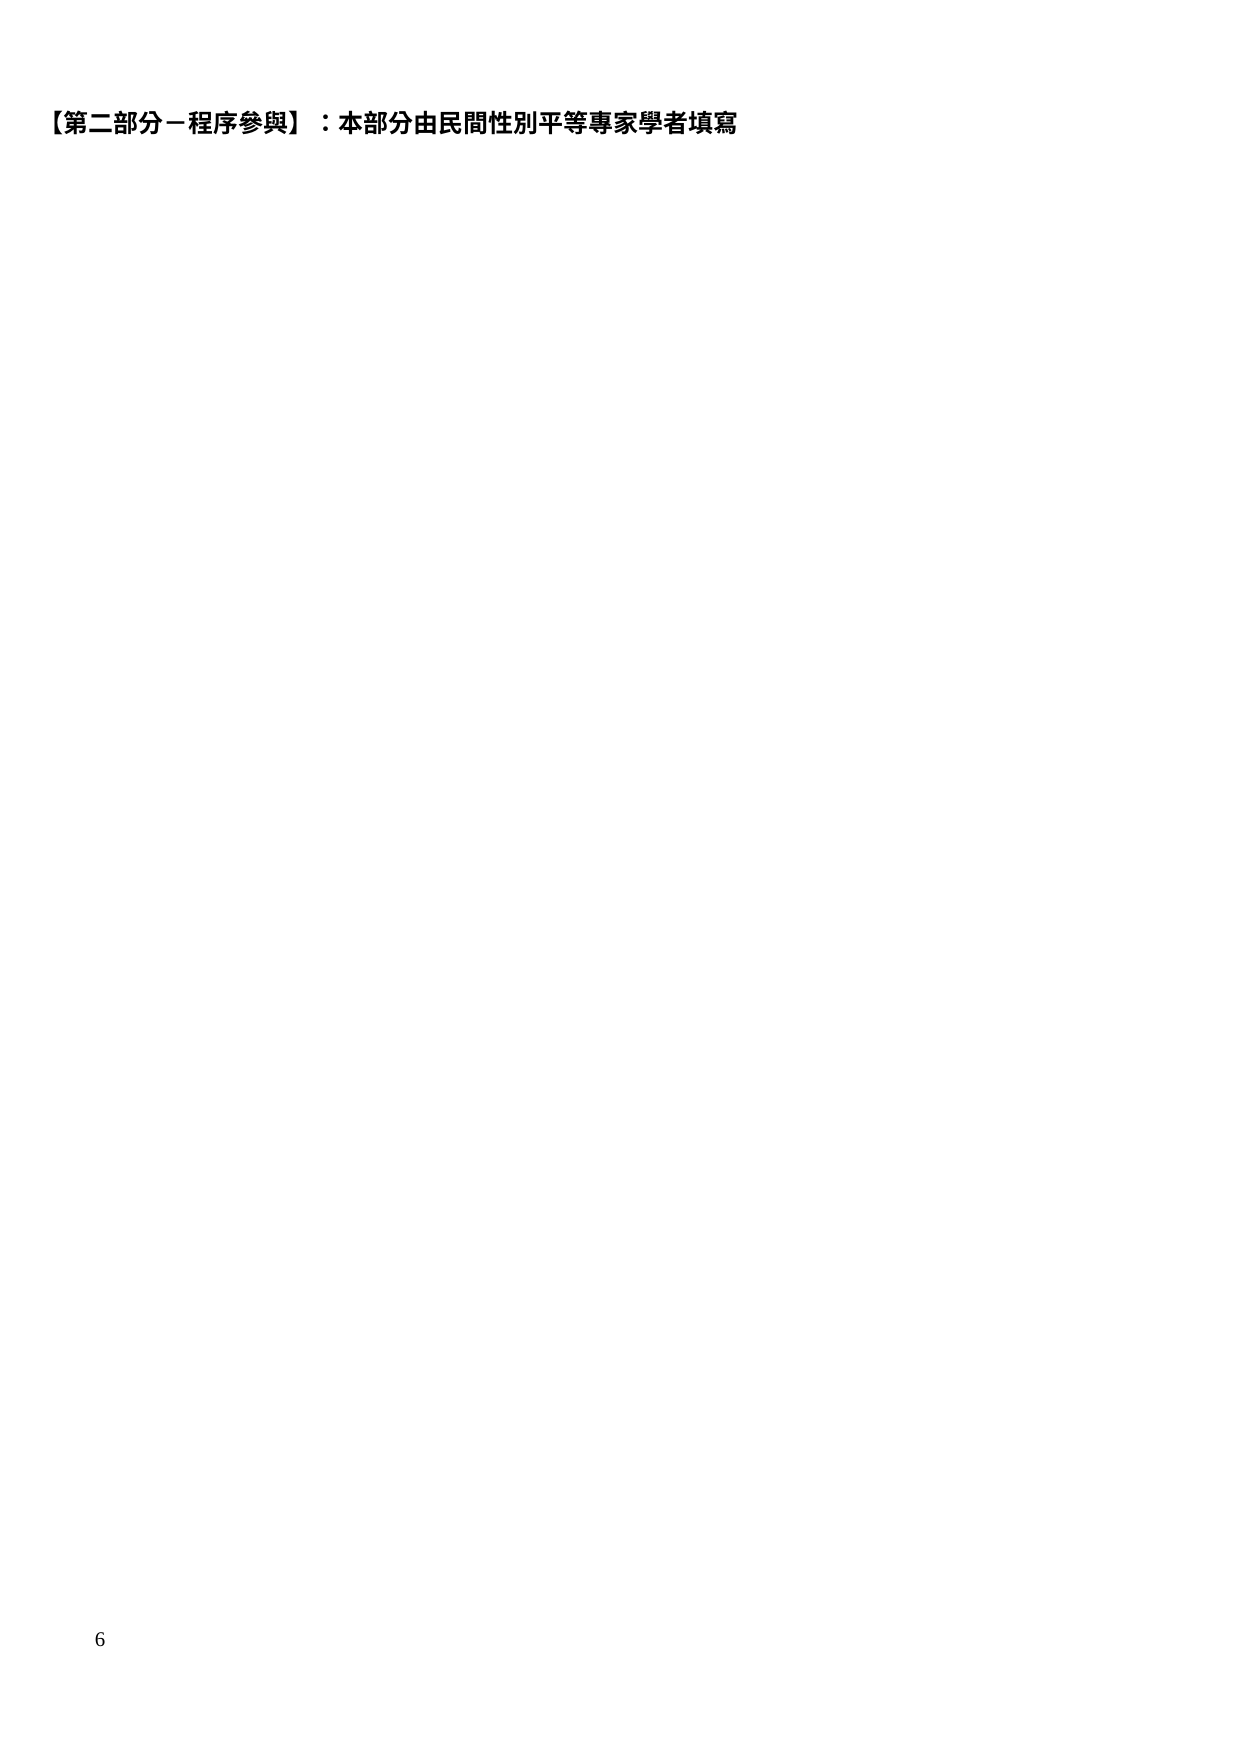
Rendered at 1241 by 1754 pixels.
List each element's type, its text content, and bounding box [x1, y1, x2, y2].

text 【第二部分－程序參與】：本部分由民間性別平等專家學者填寫 [38, 94, 1146, 142]
